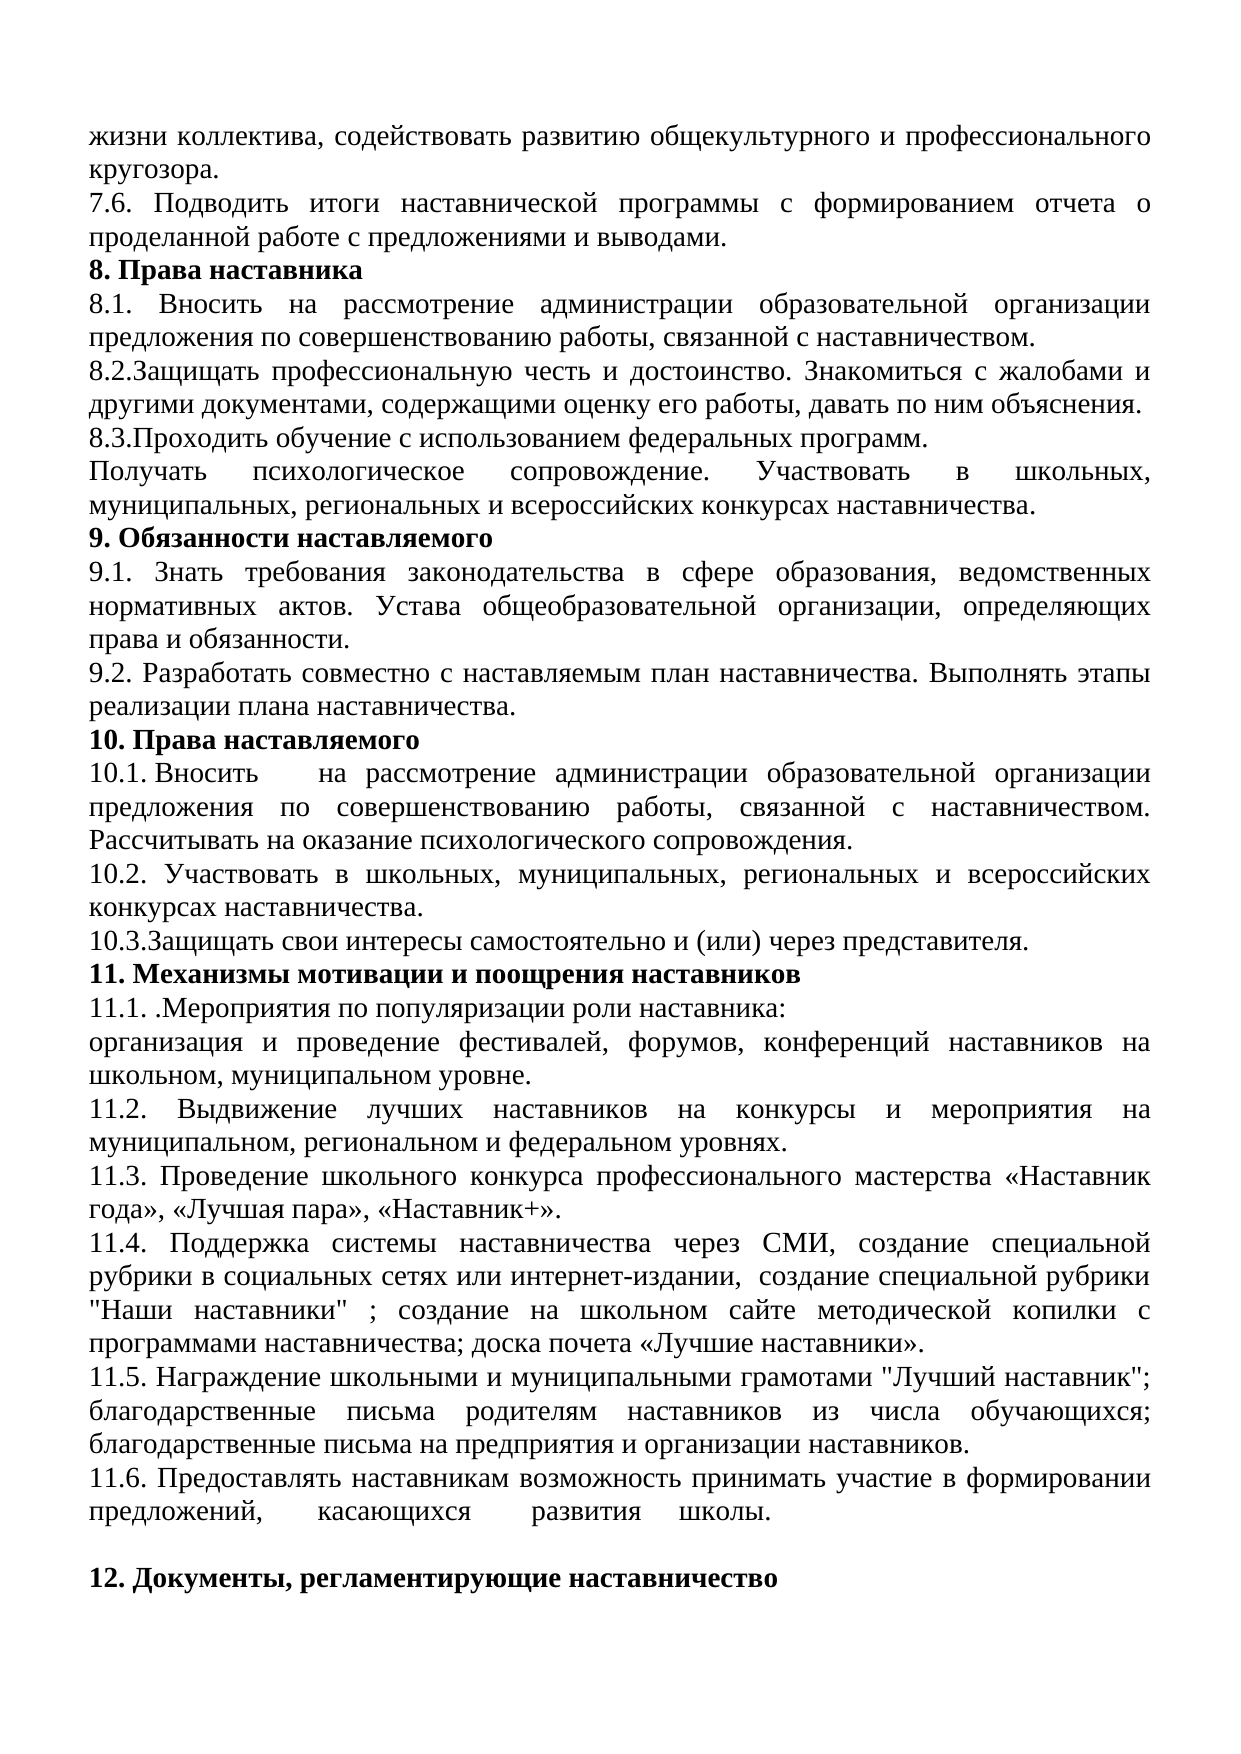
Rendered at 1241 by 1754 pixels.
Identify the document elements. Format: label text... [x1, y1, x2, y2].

text 11.3. Проведение школьного конкурса профессионального мастерства «Наставник года», «Лучшая пара», «Наставник+». [89, 1158, 1152, 1225]
text 8.3.Проходить обучение с использованием федеральных программ. [89, 420, 1152, 453]
text 11.5. Награждение школьными и муниципальными грамотами "Лучший наставник"; благодарственные письма родителям наставников из числа обучающихся; благодарственные письма на предприятия и организации наставников. [89, 1359, 1152, 1460]
text 9. Обязанности наставляемого [89, 521, 1152, 554]
text 10. Права наставляемого [89, 722, 1152, 755]
text 8. Права наставника [89, 252, 1152, 286]
text 8.1. Вносить на рассмотрение администрации образовательной организации предложения по совершенствованию работы, связанной с наставничеством. [89, 286, 1152, 353]
text 8.2.Защищать профессиональную честь и достоинство. Знакомиться с жалобами и другими документами, содержащими оценку его работы, давать по ним объяснения. [89, 353, 1152, 420]
text 9.1. Знать требования законодательства в сфере образования, ведомственных нормативных актов. Устава общеобразовательной организации, определяющих права и обязанности. [89, 554, 1152, 655]
text Получать психологическое сопровождение. Участвовать в школьных, муниципальных, региональных и всероссийских конкурсах наставничества. [89, 453, 1152, 521]
text 9.2. Разработать совместно с наставляемым план наставничества. Выполнять этапы реализации плана наставничества. [89, 655, 1152, 722]
text 11.1. .Мероприятия по популяризации роли наставника: [89, 990, 1152, 1024]
text 11.2. Выдвижение лучших наставников на конкурсы и мероприятия на муниципальном, региональном и федеральном уровнях. [89, 1091, 1152, 1158]
list 10.2. Участвовать в школьных, муниципальных, региональных и всероссийских конкурсах наставничества. [89, 856, 1152, 923]
text 11.6. Предоставлять наставникам возможность принимать участие в формировании предложений, касающихся развития школы. [89, 1460, 1152, 1527]
text 7.6. Подводить итоги наставнической программы с формированием отчета о проделанной работе с предложениями и выводами. [89, 185, 1152, 252]
list 10.1. Вносить на рассмотрение администрации образовательной организации предложения по совершенствованию работы, связанной с наставничеством. Рассчитывать на оказание психологического сопровождения. [89, 755, 1152, 856]
text 10.3.Защищать свои интересы самостоятельно и (или) через представителя. [89, 923, 1152, 957]
text 12. Документы, регламентирующие наставничество [89, 1560, 1152, 1594]
text 11.4. Поддержка системы наставничества через СМИ, создание специальной рубрики в социальных сетях или интернет-издании, создание специальной рубрики "Наши наставники" ; создание на школьном сайте методической копилки с программами наставничества; доска почета «Лучшие наставники». [89, 1225, 1152, 1359]
text жизни коллектива, содействовать развитию общекультурного и профессионального кругозора. [89, 118, 1152, 185]
text 11. Механизмы мотивации и поощрения наставников [89, 957, 1152, 990]
text организация и проведение фестивалей, форумов, конференций наставников на школьном, муниципальном уровне. [89, 1024, 1152, 1091]
